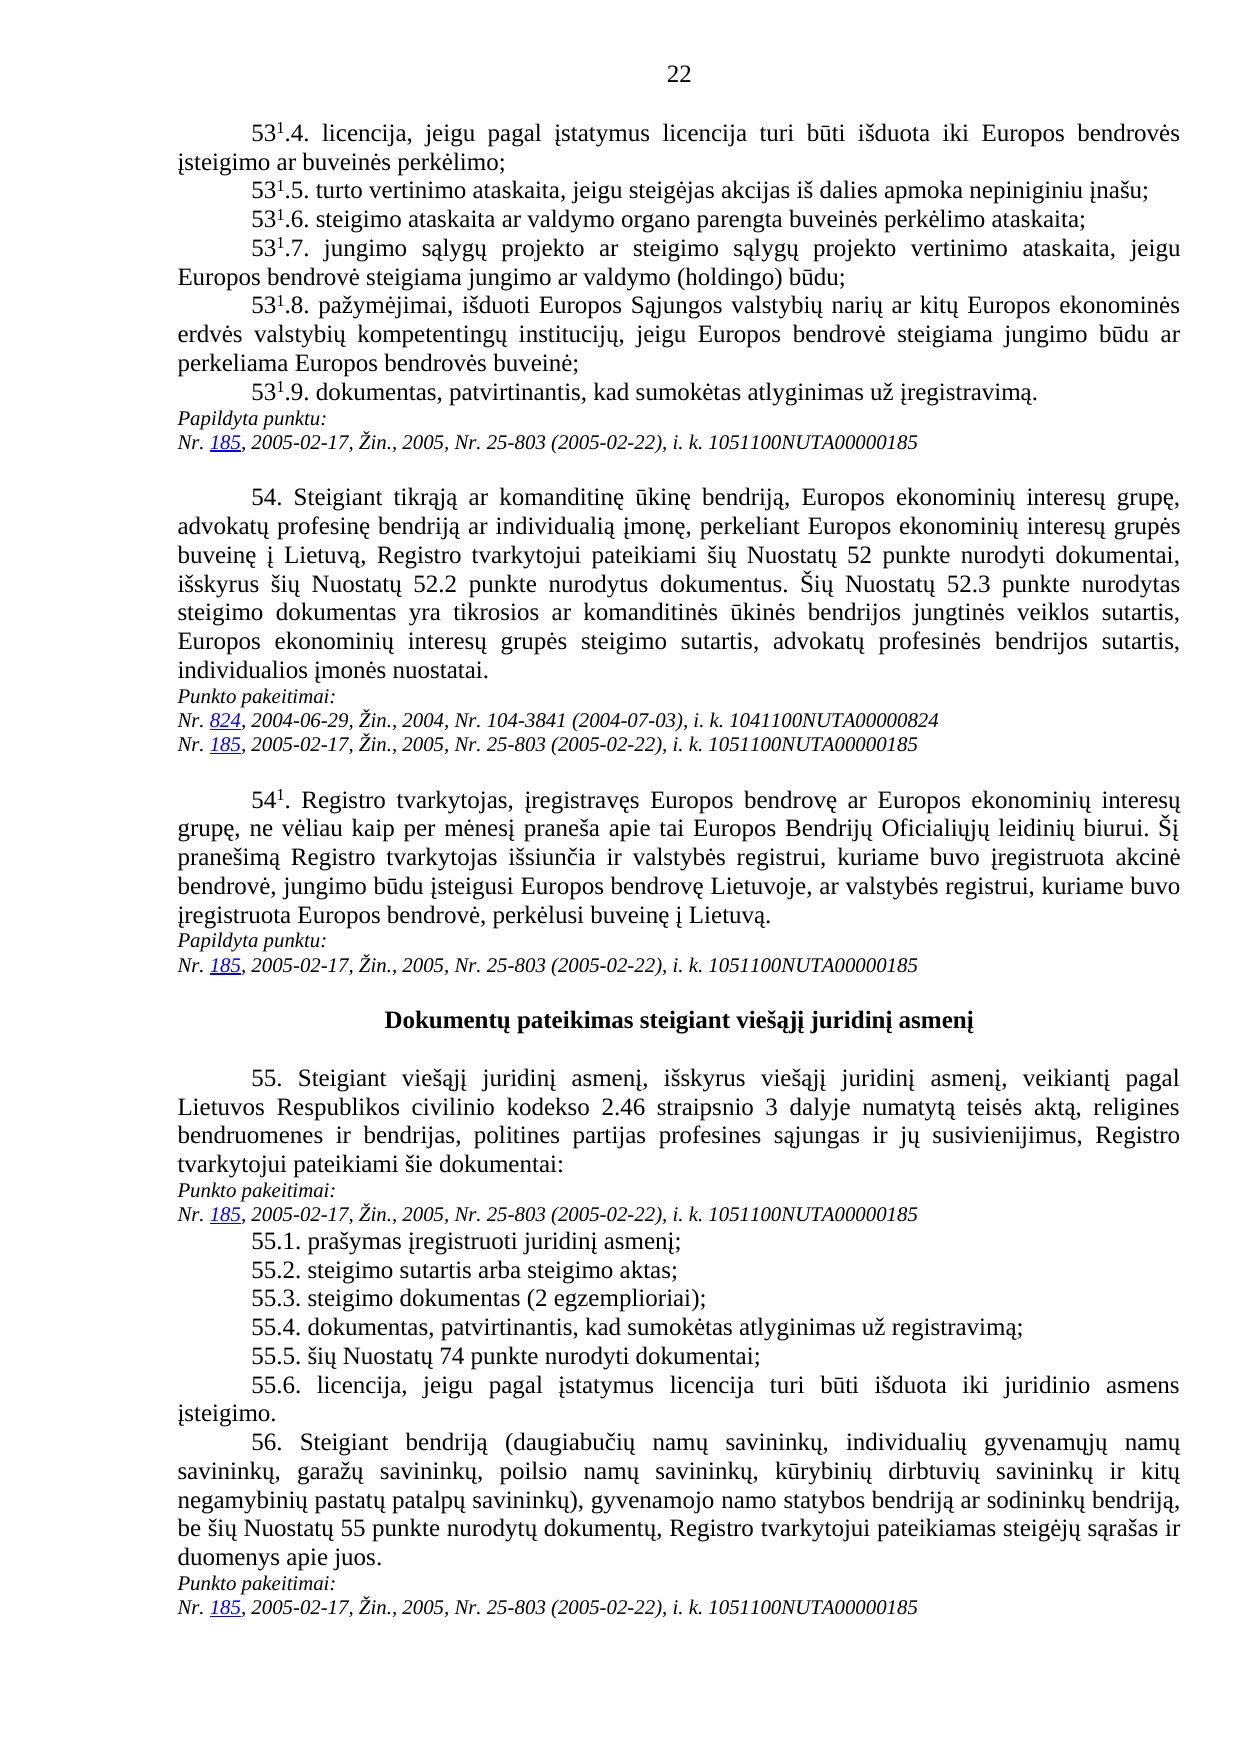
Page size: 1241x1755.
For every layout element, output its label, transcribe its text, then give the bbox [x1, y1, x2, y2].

text Punkto pakeitimai: [177, 1178, 1181, 1202]
text 541. Registro tvarkytojas, įregistravęs Europos bendrovę ar Europos ekonominių interesų grupę, ne vėliau kaip per mėnesį praneša apie tai Europos Bendrijų Oficialiųjų leidinių biurui. Šį pranešimą Registro tvarkytojas išsiunčia ir valstybės registrui, kuriame buvo įregistruota akcinė bendrovė, jungimo būdu įsteigusi Europos bendrovę Lietuvoje, ar valstybės registrui, kuriame buvo įregistruota Europos bendrovė, perkėlusi buveinę į Lietuvą. [177, 785, 1181, 928]
text Nr. 185, 2005-02-17, Žin., 2005, Nr. 25-803 (2005-02-22), i. k. 1051100NUTA00000185 [177, 430, 1181, 454]
text 531.8. pažymėjimai, išduoti Europos Sąjungos valstybių narių ar kitų Europos ekonominės erdvės valstybių kompetentingų institucijų, jeigu Europos bendrovė steigiama jungimo būdu ar perkeliama Europos bendrovės buveinė; [177, 291, 1181, 377]
text 55.6. licencija, jeigu pagal įstatymus licencija turi būti išduota iki juridinio asmens įsteigimo. [177, 1370, 1181, 1427]
text Nr. 185, 2005-02-17, Žin., 2005, Nr. 25-803 (2005-02-22), i. k. 1051100NUTA00000185 [177, 952, 1181, 977]
text 531.9. dokumentas, patvirtinantis, kad sumokėtas atlyginimas už įregistravimą. [177, 377, 1181, 406]
text Nr. 185, 2005-02-17, Žin., 2005, Nr. 25-803 (2005-02-22), i. k. 1051100NUTA00000185 [177, 1595, 1181, 1619]
text 55.5. šių Nuostatų 74 punkte nurodyti dokumentai; [177, 1341, 1181, 1370]
text Punkto pakeitimai: [177, 684, 1181, 708]
text 55.2. steigimo sutartis arba steigimo aktas; [177, 1255, 1181, 1283]
text 54. Steigiant tikrąją ar komanditinę ūkinę bendriją, Europos ekonominių interesų grupę, advokatų profesinę bendriją ar individualią įmonę, perkeliant Europos ekonominių interesų grupės buveinę į Lietuvą, Registro tvarkytojui pateikiami šių Nuostatų 52 punkte nurodyti dokumentai, išskyrus šių Nuostatų 52.2 punkte nurodytus dokumentus. Šių Nuostatų 52.3 punkte nurodytas steigimo dokumentas yra tikrosios ar komanditinės ūkinės bendrijos jungtinės veiklos sutartis, Europos ekonominių interesų grupės steigimo sutartis, advokatų profesinės bendrijos sutartis, individualios įmonės nuostatai. [177, 482, 1181, 684]
text 55.3. steigimo dokumentas (2 egzemplioriai); [177, 1283, 1181, 1312]
text Punkto pakeitimai: [177, 1571, 1181, 1595]
text 55.1. prašymas įregistruoti juridinį asmenį; [177, 1226, 1181, 1255]
text 55. Steigiant viešąjį juridinį asmenį, išskyrus viešąjį juridinį asmenį, veikiantį pagal Lietuvos Respublikos civilinio kodekso 2.46 straipsnio 3 dalyje numatytą teisės aktą, religines bendruomenes ir bendrijas, politines partijas profesines sąjungas ir jų susivienijimus, Registro tvarkytojui pateikiami šie dokumentai: [177, 1063, 1181, 1178]
text 531.6. steigimo ataskaita ar valdymo organo parengta buveinės perkėlimo ataskaita; [177, 204, 1181, 233]
text Papildyta punktu: [177, 406, 1181, 430]
text 56. Steigiant bendriją (daugiabučių namų savininkų, individualių gyvenamųjų namų savininkų, garažų savininkų, poilsio namų savininkų, kūrybinių dirbtuvių savininkų ir kitų negamybinių pastatų patalpų savininkų), gyvenamojo namo statybos bendriją ar sodininkų bendriją, be šių Nuostatų 55 punkte nurodytų dokumentų, Registro tvarkytojui pateikiamas steigėjų sąrašas ir duomenys apie juos. [177, 1427, 1181, 1571]
text Nr. 185, 2005-02-17, Žin., 2005, Nr. 25-803 (2005-02-22), i. k. 1051100NUTA00000185 [177, 1202, 1181, 1226]
text 531.5. turto vertinimo ataskaita, jeigu steigėjas akcijas iš dalies apmoka nepiniginiu įnašu; [177, 176, 1181, 204]
text Papildyta punktu: [177, 928, 1181, 952]
text 531.4. licencija, jeigu pagal įstatymus licencija turi būti išduota iki Europos bendrovės įsteigimo ar buveinės perkėlimo; [177, 118, 1181, 176]
text 55.4. dokumentas, patvirtinantis, kad sumokėtas atlyginimas už registravimą; [177, 1312, 1181, 1341]
text Nr. 824, 2004-06-29, Žin., 2004, Nr. 104-3841 (2004-07-03), i. k. 1041100NUTA00000824 [177, 708, 1181, 732]
text Nr. 185, 2005-02-17, Žin., 2005, Nr. 25-803 (2005-02-22), i. k. 1051100NUTA00000185 [177, 732, 1181, 756]
text Dokumentų pateikimas steigiant viešąjį juridinį asmenį [177, 1005, 1181, 1034]
text 531.7. jungimo sąlygų projekto ar steigimo sąlygų projekto vertinimo ataskaita, jeigu Europos bendrovė steigiama jungimo ar valdymo (holdingo) būdu; [177, 233, 1181, 291]
